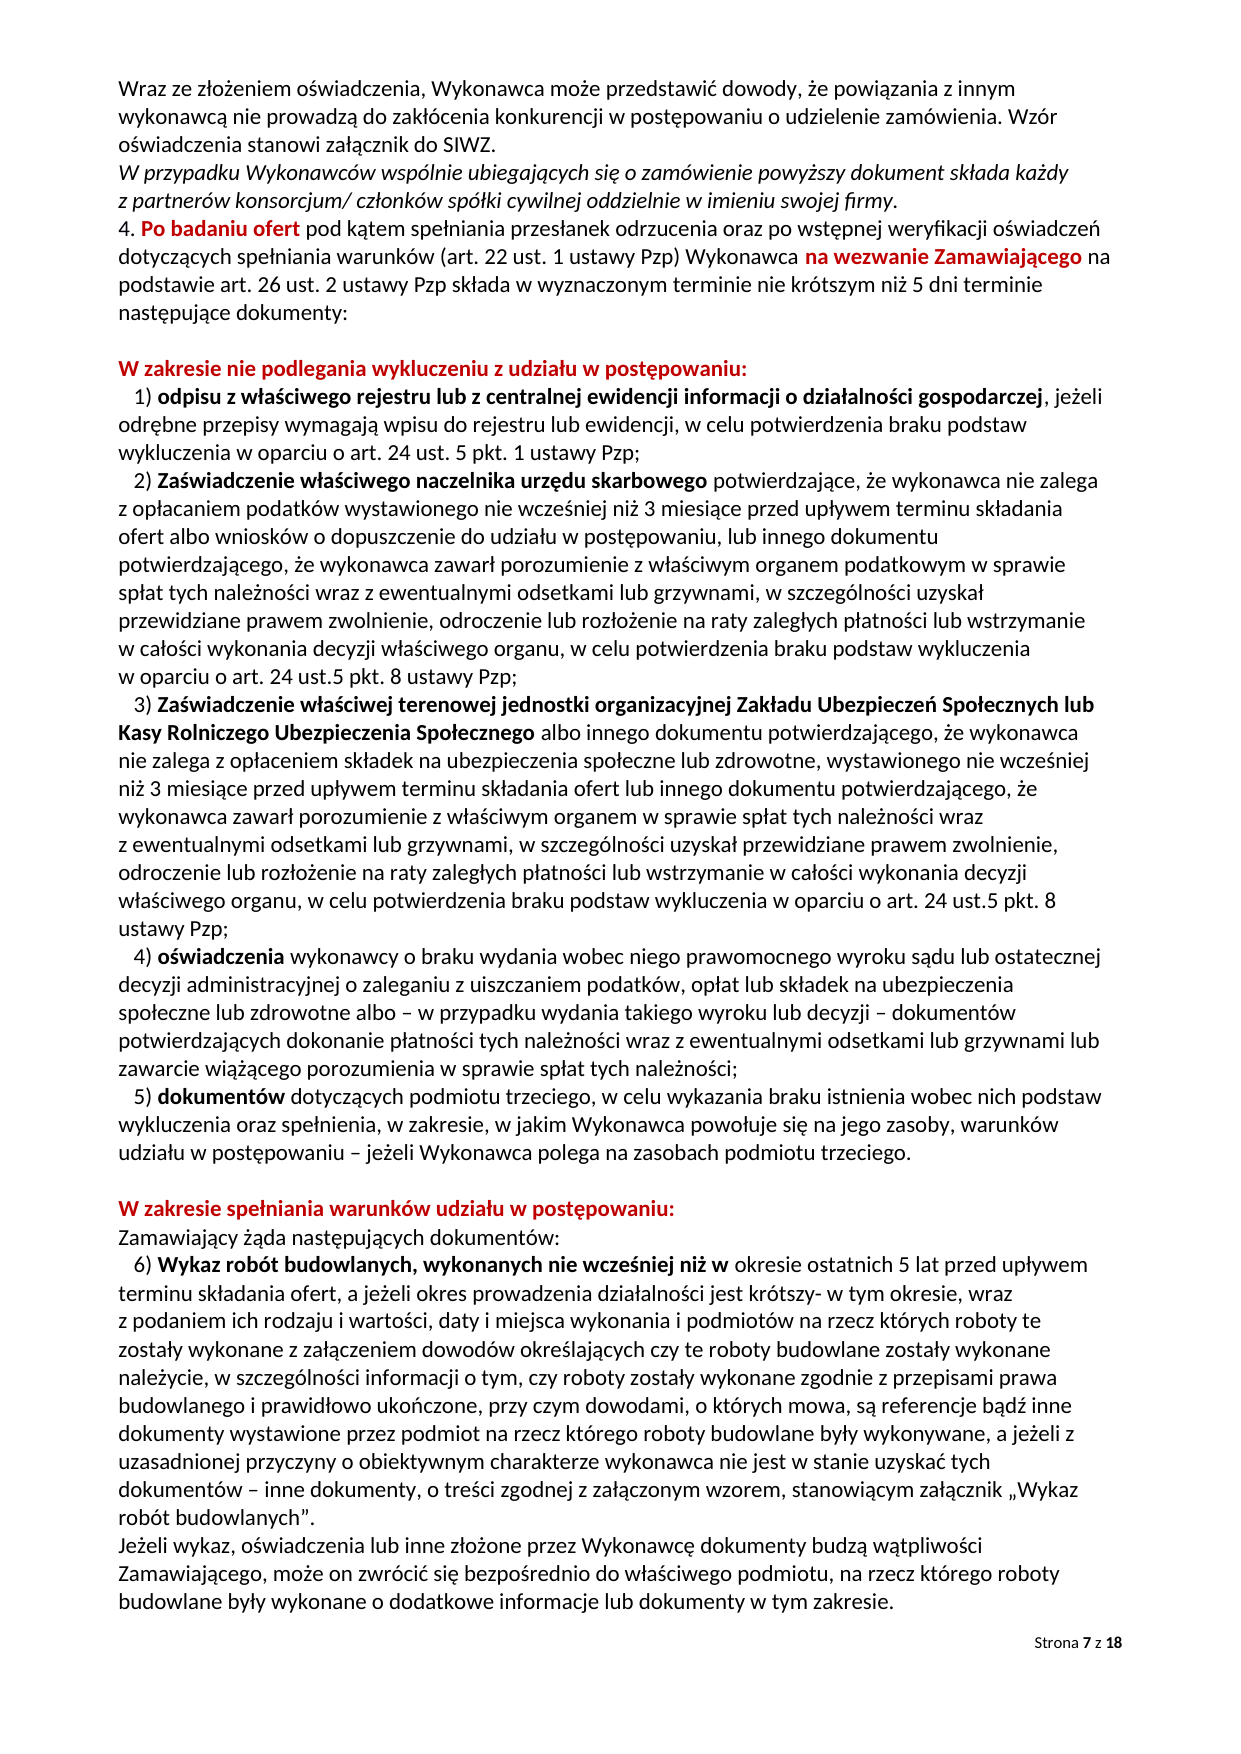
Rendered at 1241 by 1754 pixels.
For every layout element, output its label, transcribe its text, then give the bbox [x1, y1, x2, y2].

text Zamawiający żąda następujących dokumentów: [118, 1223, 1122, 1251]
text z podaniem ich rodzaju i wartości, daty i miejsca wykonania i podmiotów na rzecz których roboty te [118, 1307, 1122, 1335]
text Jeżeli wykaz, oświadczenia lub inne złożone przez Wykonawcę dokumenty budzą wątpliwości [118, 1531, 1122, 1559]
text w całości wykonania decyzji właściwego organu, w celu potwierdzenia braku podstaw wykluczenia [118, 634, 1122, 662]
text właściwego organu, w celu potwierdzenia braku podstaw wykluczenia w oparciu o art. 24 ust.5 pkt. 8 [118, 886, 1122, 914]
text 4) oświadczenia wykonawcy o braku wydania wobec niego prawomocnego wyroku sądu lub ostatecznej [118, 942, 1122, 970]
text wykluczenia oraz spełnienia, w zakresie, w jakim Wykonawca powołuje się na jego zasoby, warunków [118, 1111, 1122, 1138]
text społeczne lub zdrowotne albo – w przypadku wydania takiego wyroku lub decyzji – dokumentów [118, 998, 1122, 1026]
text zostały wykonane z załączeniem dowodów określających czy te roboty budowlane zostały wykonane [118, 1335, 1122, 1363]
text budowlanego i prawidłowo ukończone, przy czym dowodami, o których mowa, są referencje bądź inne [118, 1391, 1122, 1419]
text przewidziane prawem zwolnienie, odroczenie lub rozłożenie na raty zaległych płatności lub wstrzymanie [118, 606, 1122, 634]
text terminu składania ofert, a jeżeli okres prowadzenia działalności jest krótszy- w tym okresie, wraz [118, 1279, 1122, 1307]
text potwierdzającego, że wykonawca zawarł porozumienie z właściwym organem podatkowym w sprawie [118, 550, 1122, 578]
text z opłacaniem podatków wystawionego nie wcześniej niż 3 miesiące przed upływem terminu składania [118, 494, 1122, 522]
text niż 3 miesiące przed upływem terminu składania ofert lub innego dokumentu potwierdzającego, że [118, 774, 1122, 802]
text W przypadku Wykonawców wspólnie ubiegających się o zamówienie powyższy dokument składa każdy [118, 158, 1122, 186]
text budowlane były wykonane o dodatkowe informacje lub dokumenty w tym zakresie. [118, 1587, 1122, 1615]
text w oparciu o art. 24 ust.5 pkt. 8 ustawy Pzp; [118, 662, 1122, 690]
text odrębne przepisy wymagają wpisu do rejestru lub ewidencji, w celu potwierdzenia braku podstaw [118, 410, 1122, 438]
text 2) Zaświadczenie właściwego naczelnika urzędu skarbowego potwierdzające, że wykonawca nie zalega [118, 466, 1122, 494]
text nie zalega z opłaceniem składek na ubezpieczenia społeczne lub zdrowotne, wystawionego nie wcześniej [118, 746, 1122, 774]
text decyzji administracyjnej o zaleganiu z uiszczaniem podatków, opłat lub składek na ubezpieczenia [118, 970, 1122, 998]
text odroczenie lub rozłożenie na raty zaległych płatności lub wstrzymanie w całości wykonania decyzji [118, 858, 1122, 886]
text uzasadnionej przyczyny o obiektywnym charakterze wykonawca nie jest w stanie uzyskać tych [118, 1447, 1122, 1475]
text z partnerów konsorcjum/ członków spółki cywilnej oddzielnie w imieniu swojej firmy. [118, 186, 1122, 214]
text ofert albo wniosków o dopuszczenie do udziału w postępowaniu, lub innego dokumentu [118, 522, 1122, 550]
text Wraz ze złożeniem oświadczenia, Wykonawca może przedstawić dowody, że powiązania z innym wykonawcą nie prowadzą do zakłócenia konkurencji w postępowaniu o udzielenie zamówienia. Wzór oświadczenia stanowi załącznik do SIWZ. [118, 74, 1122, 158]
text Zamawiającego, może on zwrócić się bezpośrednio do właściwego podmiotu, na rzecz którego roboty [118, 1559, 1122, 1587]
text dotyczących spełniania warunków (art. 22 ust. 1 ustawy Pzp) Wykonawca na wezwanie Zamawiającego na [118, 242, 1122, 270]
text z ewentualnymi odsetkami lub grzywnami, w szczególności uzyskał przewidziane prawem zwolnienie, [118, 830, 1122, 858]
text wykluczenia w oparciu o art. 24 ust. 5 pkt. 1 ustawy Pzp; [118, 438, 1122, 466]
text 4. Po badaniu ofert pod kątem spełniania przesłanek odrzucenia oraz po wstępnej weryfikacji oświadczeń [118, 214, 1122, 242]
text potwierdzających dokonanie płatności tych należności wraz z ewentualnymi odsetkami lub grzywnami lub [118, 1026, 1122, 1054]
text 6) Wykaz robót budowlanych, wykonanych nie wcześniej niż w okresie ostatnich 5 lat przed upływem [118, 1251, 1122, 1279]
text 5) dokumentów dotyczących podmiotu trzeciego, w celu wykazania braku istnienia wobec nich podstaw [118, 1082, 1122, 1111]
text dokumenty wystawione przez podmiot na rzecz którego roboty budowlane były wykonywane, a jeżeli z [118, 1419, 1122, 1447]
text następujące dokumenty: [118, 298, 1122, 326]
text dokumentów – inne dokumenty, o treści zgodnej z załączonym wzorem, stanowiącym załącznik „Wykaz [118, 1475, 1122, 1503]
text spłat tych należności wraz z ewentualnymi odsetkami lub grzywnami, w szczególności uzyskał [118, 578, 1122, 606]
text podstawie art. 26 ust. 2 ustawy Pzp składa w wyznaczonym terminie nie krótszym niż 5 dni terminie [118, 270, 1122, 298]
text W zakresie spełniania warunków udziału w postępowaniu: [118, 1194, 1122, 1223]
text 3) Zaświadczenie właściwej terenowej jednostki organizacyjnej Zakładu Ubezpieczeń Społecznych lub Kasy Rolniczego Ubezpieczenia Społecznego albo innego dokumentu potwierdzającego, że wykonawca [118, 690, 1122, 746]
text udziału w postępowaniu – jeżeli Wykonawca polega na zasobach podmiotu trzeciego. [118, 1138, 1122, 1167]
text ustawy Pzp; [118, 914, 1122, 942]
text należycie, w szczególności informacji o tym, czy roboty zostały wykonane zgodnie z przepisami prawa [118, 1363, 1122, 1391]
text wykonawca zawarł porozumienie z właściwym organem w sprawie spłat tych należności wraz [118, 802, 1122, 830]
text robót budowlanych”. [118, 1503, 1122, 1531]
text W zakresie nie podlegania wykluczeniu z udziału w postępowaniu: [118, 354, 1122, 382]
text zawarcie wiążącego porozumienia w sprawie spłat tych należności; [118, 1054, 1122, 1082]
text 1) odpisu z właściwego rejestru lub z centralnej ewidencji informacji o działalności gospodarczej, jeżeli [118, 382, 1122, 410]
